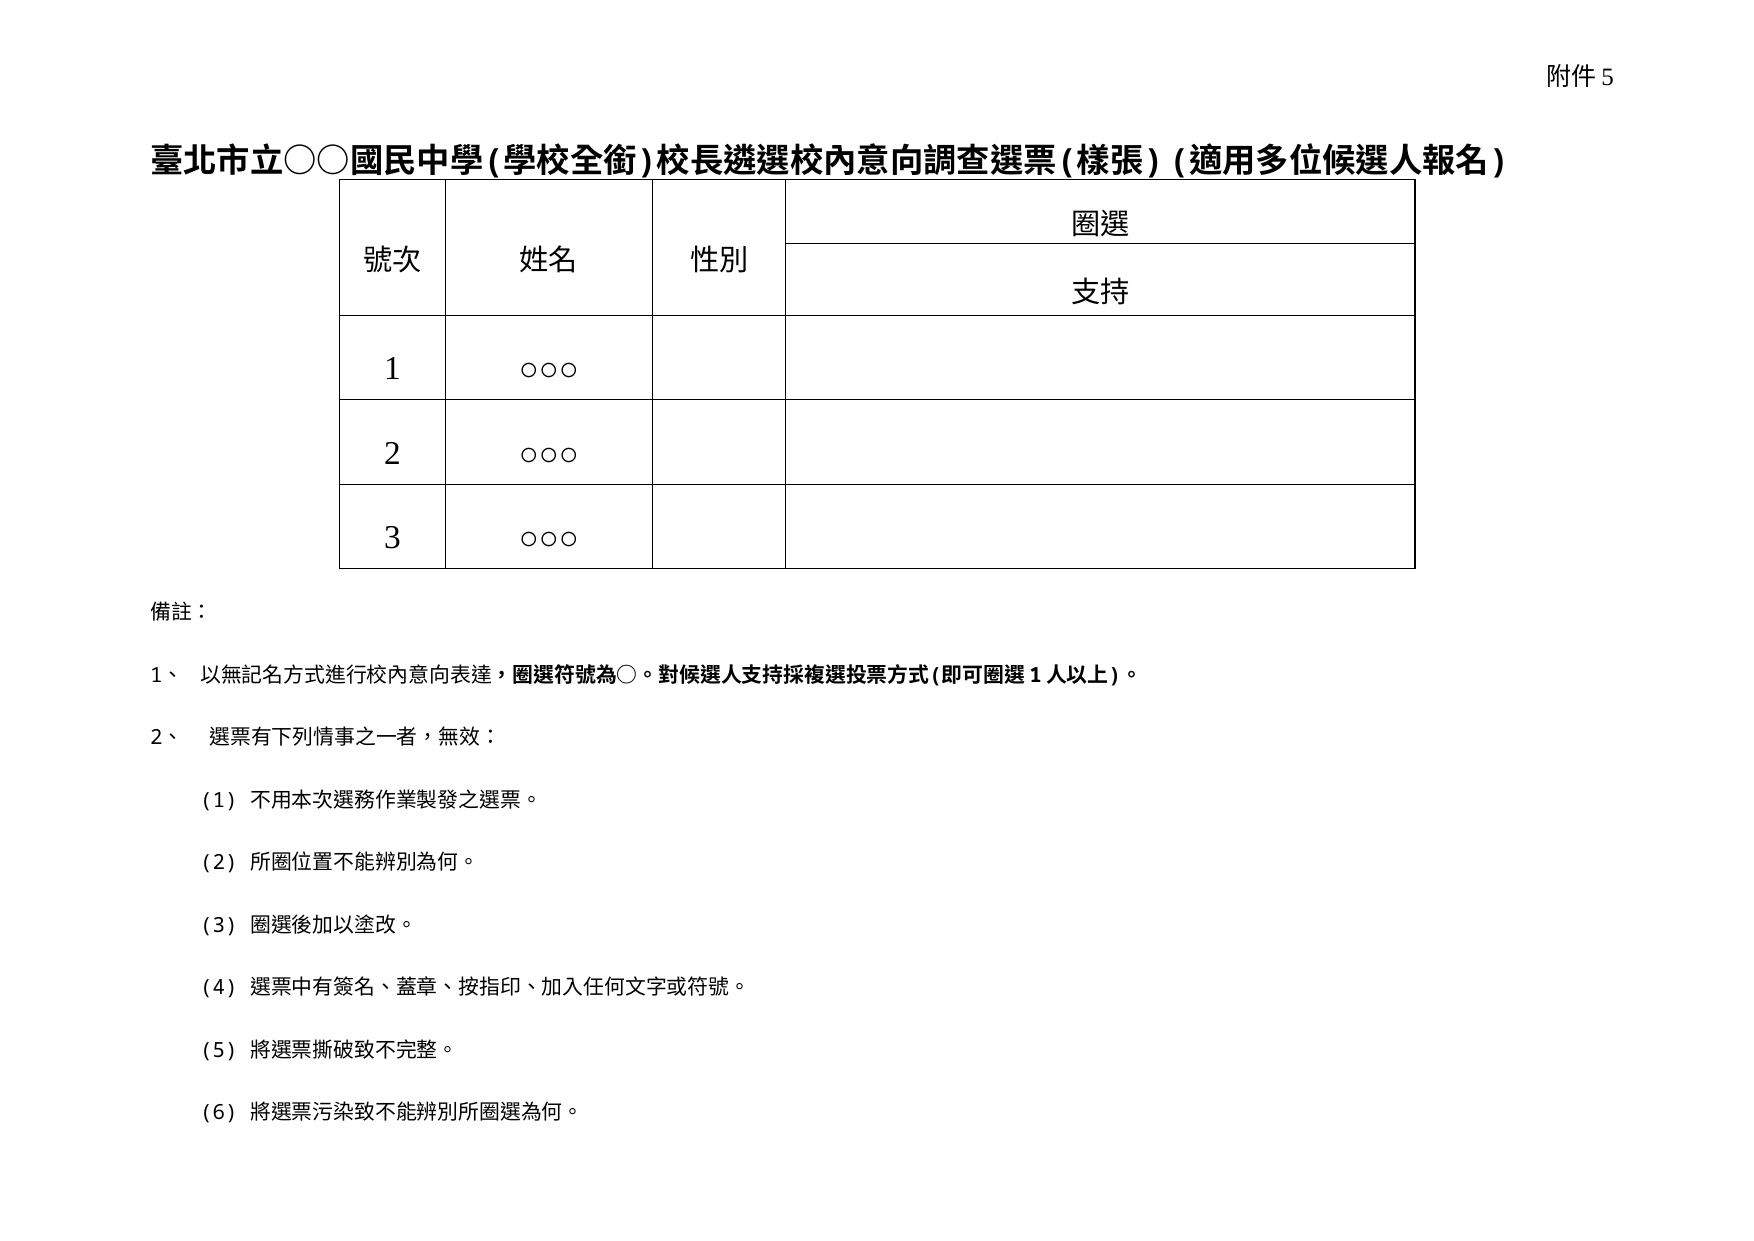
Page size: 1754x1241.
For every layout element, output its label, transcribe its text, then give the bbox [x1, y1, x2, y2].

table_header 性別 [653, 180, 785, 314]
list 將選票污染致不能辨別所圈選為何。 [200, 1069, 1604, 1132]
table_cell 3 [340, 485, 445, 568]
text 臺北市立○○國民中學(學校全銜)校長遴選校內意向調查選票(樣張) (適用多位候選人報名) [150, 117, 1604, 179]
list 將選票撕破致不完整。 [200, 1007, 1604, 1069]
table_cell 支持 [786, 244, 1414, 314]
list 圈選後加以塗改。 [200, 882, 1604, 944]
list 不用本次選務作業製發之選票。 [200, 757, 1604, 819]
list 以無記名方式進行校內意向表達，圈選符號為○。對候選人支持採複選投票方式(即可圈選1人以上)。 [150, 632, 1604, 694]
text [1531, 49, 1644, 105]
list 所圈位置不能辨別為何。 [200, 819, 1604, 882]
table_cell ○○○ [446, 400, 652, 483]
table_cell [653, 485, 785, 568]
table_cell [786, 400, 1414, 483]
list 選票有下列情事之一者，無效： [150, 694, 1604, 757]
list 選票中有簽名、蓋章、按指印、加入任何文字或符號。 [200, 944, 1604, 1007]
table_header 號次 [340, 180, 445, 314]
table_cell 2 [340, 400, 445, 483]
table_cell ○○○ [446, 485, 652, 568]
table_cell [786, 485, 1414, 568]
table_cell 1 [340, 316, 445, 399]
table_header 圈選 [786, 180, 1414, 243]
table_cell [786, 316, 1414, 399]
table_cell ○○○ [446, 316, 652, 399]
text 附件5 [1546, 57, 1629, 93]
table_cell [653, 316, 785, 399]
text 備註： [150, 569, 1604, 632]
table_header 姓名 [446, 180, 652, 314]
table_cell [653, 400, 785, 483]
